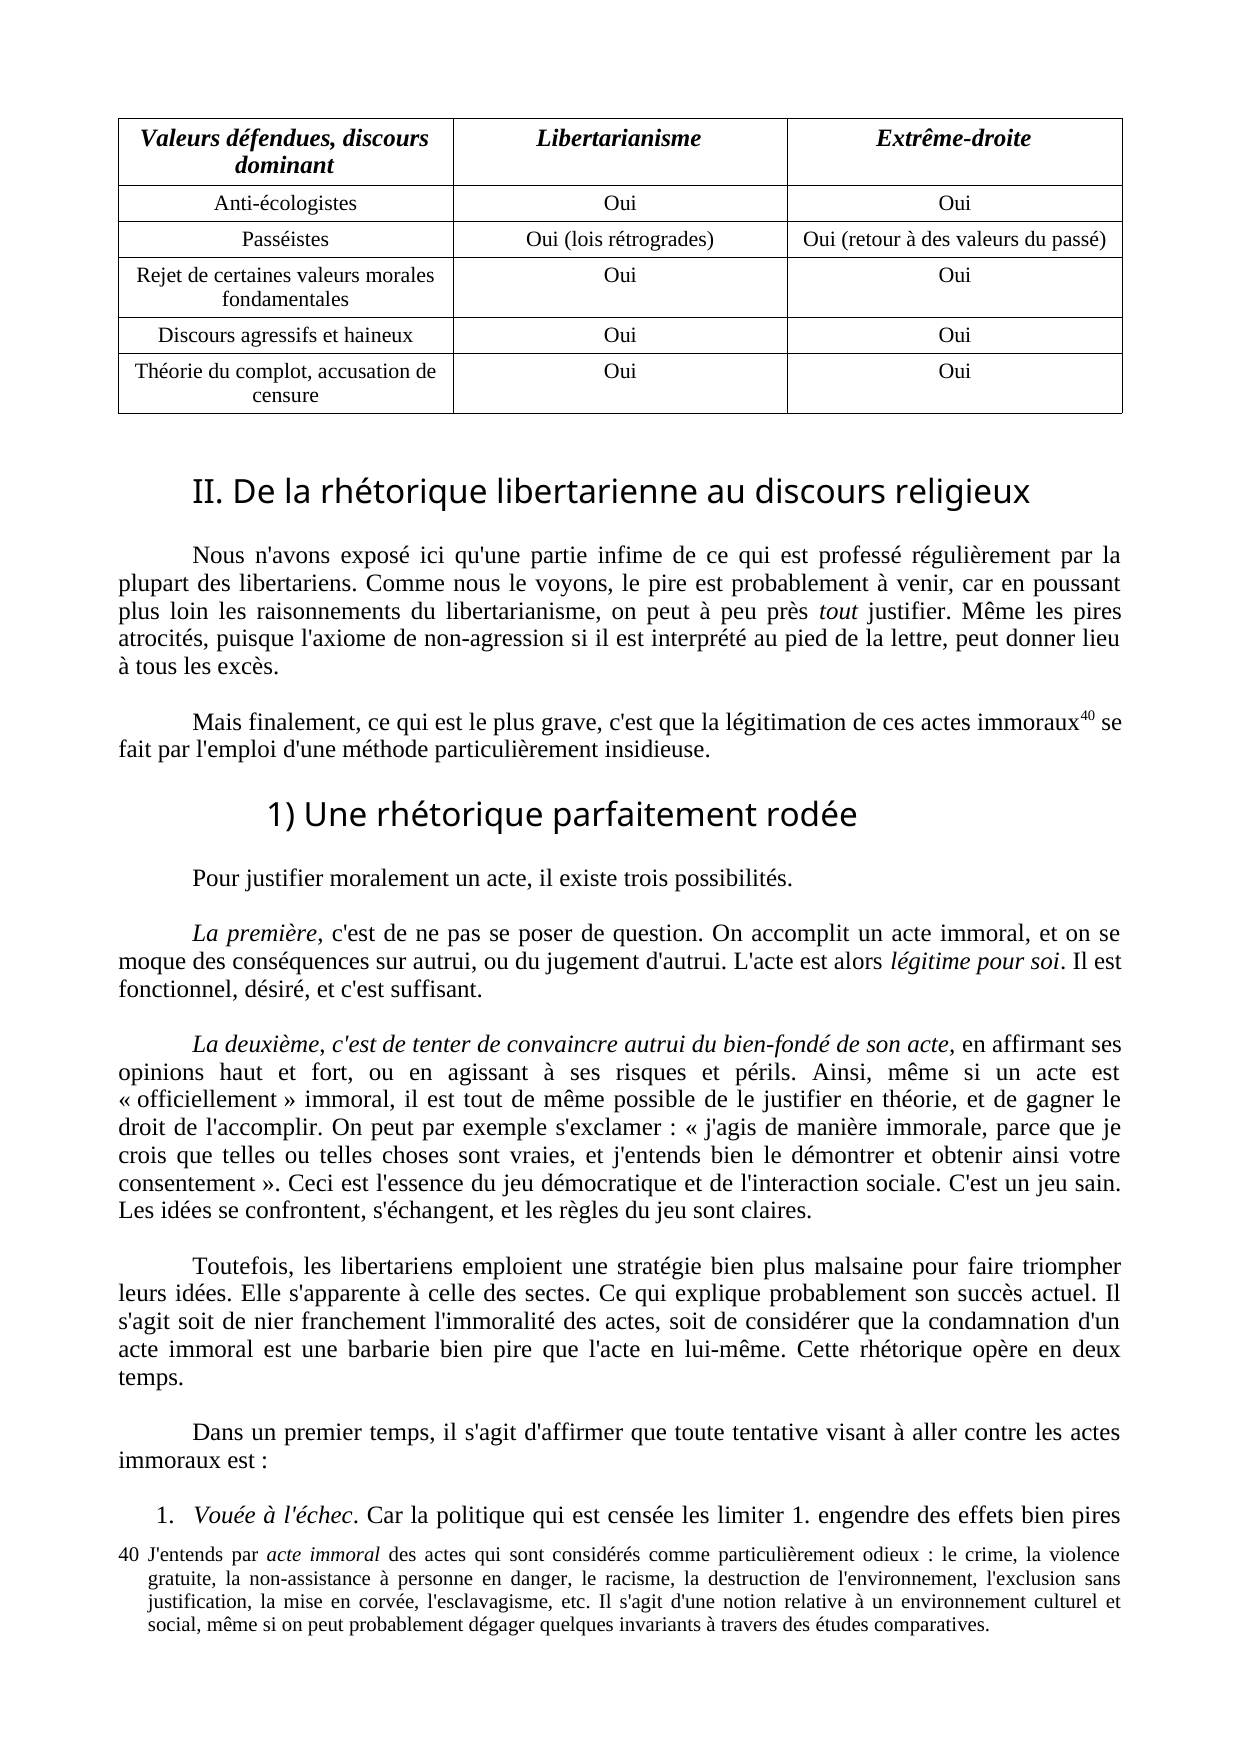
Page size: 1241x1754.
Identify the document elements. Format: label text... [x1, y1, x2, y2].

table_cell Théorie du complot, accusation de censure [119, 354, 453, 413]
table_cell Rejet de certaines valeurs morales fondamentales [119, 258, 453, 317]
table_cell Oui (lois rétrogrades) [454, 222, 787, 257]
text La première, c'est de ne pas se poser de question. On accomplit un acte immoral, et on se moque des conséquences sur autrui, ou du jugement d'autrui. L'acte est alors légitime pour soi. Il est fonctionnel, désiré, et c'est suffisant. [118, 919, 1122, 1002]
list Vouée à l'échec. Car la politique qui est censée les limiter 1. engendre des effets bien pires [156, 1501, 1122, 1529]
table_cell Oui [788, 354, 1122, 413]
text Dans un premier temps, il s'agit d'affirmer que toute tentative visant à aller contre les actes immoraux est : [118, 1418, 1122, 1473]
table_header Valeurs défendues, discours dominant [119, 119, 453, 185]
table_cell Oui [454, 354, 787, 413]
text 1) Une rhétorique parfaitement rodée [266, 791, 1122, 836]
text J'entends par acte immoral des actes qui sont considérés comme particulièrement odieux : le crime, la violence gratuite, la non-assistance à personne en danger, le racisme, la destruction de l'environnement, l'exclusion sans justification, la mise en corvée, l'esclavagisme, etc. Il s'agit d'une notion relative à un environnement culturel et social, même si on peut probablement dégager quelques invariants à travers des études comparatives. [118, 1543, 1122, 1636]
table_cell Oui [788, 258, 1122, 317]
text II. De la rhétorique libertarienne au discours religieux [192, 468, 1122, 514]
table_cell Oui [454, 258, 787, 317]
table_cell Discours agressifs et haineux [119, 318, 453, 353]
table_cell Anti-écologistes [119, 186, 453, 221]
text Pour justifier moralement un acte, il existe trois possibilités. [118, 864, 1122, 892]
table_header Libertarianisme [454, 119, 787, 185]
table_cell Oui [788, 318, 1122, 353]
table_cell Passéistes [119, 222, 453, 257]
text Nous n'avons exposé ici qu'une partie infime de ce qui est professé régulièrement par la plupart des libertariens. Comme nous le voyons, le pire est probablement à venir, car en poussant plus loin les raisonnements du libertarianisme, on peut à peu près tout justifier. Même les pires atrocités, puisque l'axiome de non-agression si il est interprété au pied de la lettre, peut donner lieu à tous les excès. [118, 541, 1122, 680]
text Mais finalement, ce qui est le plus grave, c'est que la légitimation de ces actes immoraux se fait par l'emploi d'une méthode particulièrement insidieuse. [118, 708, 1122, 763]
table_cell Oui (retour à des valeurs du passé) [788, 222, 1122, 257]
table_cell Oui [454, 186, 787, 221]
text Toutefois, les libertariens emploient une stratégie bien plus malsaine pour faire triompher leurs idées. Elle s'apparente à celle des sectes. Ce qui explique probablement son succès actuel. Il s'agit soit de nier franchement l'immoralité des actes, soit de considérer que la condamnation d'un acte immoral est une barbarie bien pire que l'acte en lui-même. Cette rhétorique opère en deux temps. [118, 1252, 1122, 1390]
table_cell Oui [788, 186, 1122, 221]
table_header Extrême-droite [788, 119, 1122, 185]
table_cell Oui [454, 318, 787, 353]
text La deuxième, c'est de tenter de convaincre autrui du bien-fondé de son acte, en affirmant ses opinions haut et fort, ou en agissant à ses risques et périls. Ainsi, même si un acte est « officiellement » immoral, il est tout de même possible de le justifier en théorie, et de gagner le droit de l'accomplir. On peut par exemple s'exclamer : « j'agis de manière immorale, parce que je crois que telles ou telles choses sont vraies, et j'entends bien le démontrer et obtenir ainsi votre consentement ». Ceci est l'essence du jeu démocratique et de l'interaction sociale. C'est un jeu sain. Les idées se confrontent, s'échangent, et les règles du jeu sont claires. [118, 1030, 1122, 1224]
